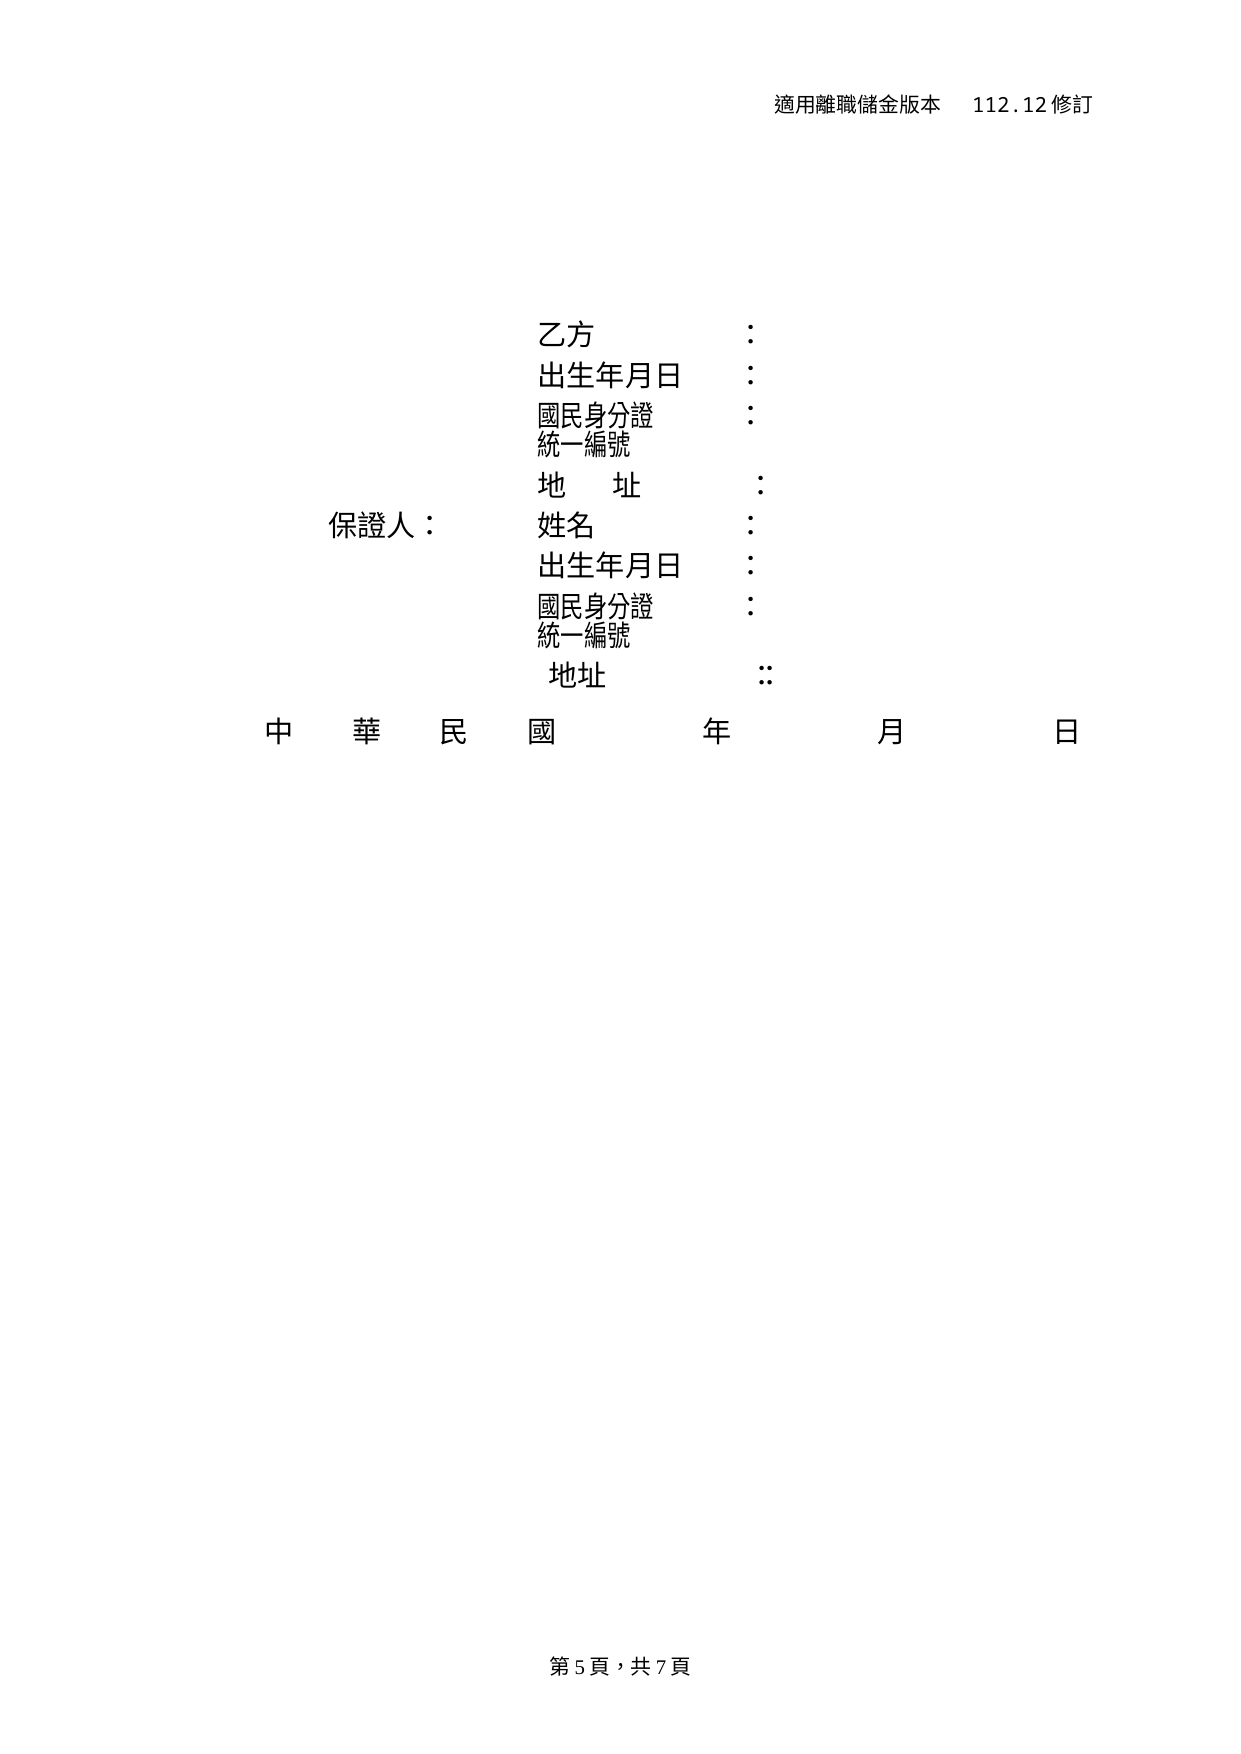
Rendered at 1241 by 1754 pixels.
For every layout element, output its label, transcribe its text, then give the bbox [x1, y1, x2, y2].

table_cell [328, 594, 537, 663]
table_cell [773, 473, 1078, 513]
table_cell 出生年月日 [537, 554, 748, 594]
table_cell [1078, 403, 1240, 473]
table_cell [328, 322, 537, 363]
table_cell [328, 363, 537, 403]
table_cell ： [748, 403, 773, 473]
table_cell 國民身分證 統一編號 [537, 403, 748, 473]
table_cell [1078, 554, 1240, 594]
table_cell [773, 513, 1078, 553]
table_cell 國民身分證 統一編號 [537, 594, 748, 663]
table_cell 乙方 [537, 322, 748, 363]
table_cell [328, 554, 537, 594]
table_cell ： [748, 554, 773, 594]
table_cell [1078, 594, 1240, 663]
table_cell [328, 664, 537, 704]
table_cell ： [748, 363, 773, 403]
table_cell [773, 322, 1078, 363]
table_cell ： [778, 664, 1083, 704]
table_cell 地址 [537, 664, 748, 704]
table_cell [1078, 513, 1240, 553]
table_cell [328, 473, 537, 513]
table_cell [1078, 322, 1240, 363]
table_cell ： [748, 594, 773, 663]
table_cell 保證人： [328, 513, 537, 553]
table_cell [1083, 664, 1240, 704]
table_cell [1078, 473, 1240, 513]
table_cell [773, 403, 1078, 473]
table_cell ： [748, 513, 773, 553]
table_cell 出生年月日 [537, 363, 748, 403]
table_cell [328, 403, 537, 473]
table_cell [1078, 363, 1240, 403]
table_cell 地 址 [537, 473, 748, 513]
table_cell [773, 554, 1078, 594]
text 中 華 民 國 年 月 日 [148, 704, 1092, 752]
table_cell [773, 594, 1078, 663]
table_cell ： [748, 664, 778, 704]
table_cell 姓名 [537, 513, 748, 553]
table_cell [773, 363, 1078, 403]
table_cell ： [748, 473, 773, 513]
table_cell ： [748, 322, 773, 363]
